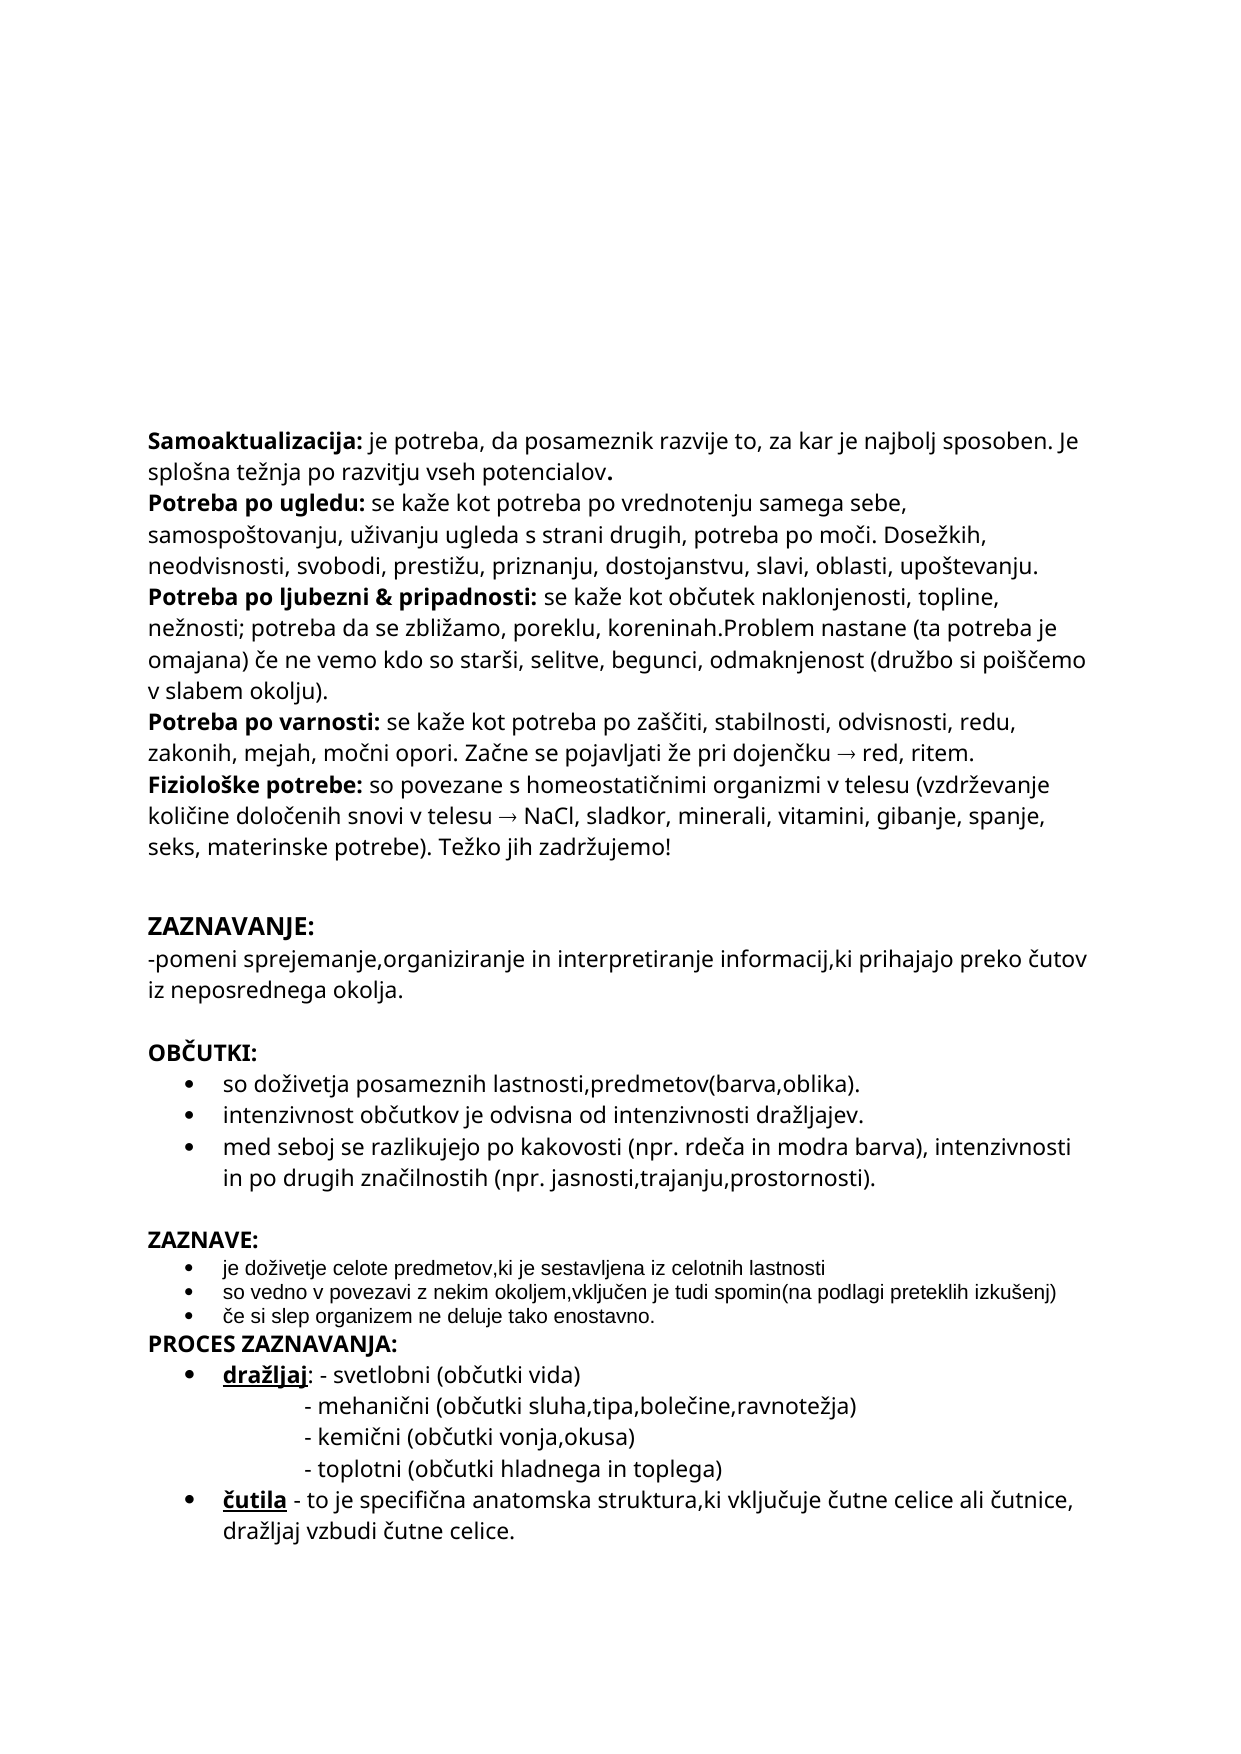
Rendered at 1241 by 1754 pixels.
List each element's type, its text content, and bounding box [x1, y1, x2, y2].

text Fiziološke potrebe: so povezane s homeostatičnimi organizmi v telesu (vzdrževanje količine določenih snovi v telesu  NaCl, sladkor, minerali, vitamini, gibanje, spanje, seks, materinske potrebe). Težko jih zadržujemo! [148, 768, 1092, 862]
list čutila - to je specifična anatomska struktura,ki vključuje čutne celice ali čutnice, dražljaj vzbudi čutne celice. [185, 1484, 1092, 1546]
list so vedno v povezavi z nekim okoljem,vključen je tudi spomin(na podlagi preteklih izkušenj) [185, 1279, 1092, 1303]
text OBČUTKI: [148, 1037, 1092, 1068]
text Potreba po ugledu: se kaže kot potreba po vrednotenju samega sebe, samospoštovanju, uživanju ugleda s strani drugih, potreba po moči. Dosežkih, neodvisnosti, svobodi, prestižu, priznanju, dostojanstvu, slavi, oblasti, upoštevanju. [148, 487, 1092, 581]
list dražljaj: - svetlobni (občutki vida) [185, 1359, 1092, 1390]
list intenzivnost občutkov je odvisna od intenzivnosti dražljajev. [185, 1099, 1092, 1130]
list če si slep organizem ne deluje tako enostavno. [185, 1303, 1092, 1328]
text Potreba po ljubezni & pripadnosti: se kaže kot občutek naklonjenosti, topline, nežnosti; potreba da se zbližamo, poreklu, koreninah.Problem nastane (ta potreba je omajana) če ne vemo kdo so starši, selitve, begunci, odmaknjenost (družbo si poiščemo v slabem okolju). [148, 581, 1092, 706]
text -pomeni sprejemanje,organiziranje in interpretiranje informacij,ki prihajajo preko čutov iz neposrednega okolja. [148, 943, 1092, 1005]
text - mehanični (občutki sluha,tipa,bolečine,ravnotežja) [185, 1390, 1092, 1421]
text - toplotni (občutki hladnega in toplega) [185, 1453, 1092, 1484]
list je doživetje celote predmetov,ki je sestavljena iz celotnih lastnosti [185, 1255, 1092, 1279]
list med seboj se razlikujejo po kakovosti (npr. rdeča in modra barva), intenzivnosti in po drugih značilnostih (npr. jasnosti,trajanju,prostornosti). [185, 1130, 1092, 1193]
text - kemični (občutki vonja,okusa) [185, 1421, 1092, 1453]
list so doživetja posameznih lastnosti,predmetov(barva,oblika). [185, 1068, 1092, 1099]
text ZAZNAVANJE: [148, 909, 1092, 943]
text PROCES ZAZNAVANJA: [148, 1328, 1092, 1359]
text Potreba po varnosti: se kaže kot potreba po zaščiti, stabilnosti, odvisnosti, redu, zakonih, mejah, močni opori. Začne se pojavljati že pri dojenčku  red, ritem. [148, 706, 1092, 768]
text ZAZNAVE: [148, 1224, 1092, 1255]
text Samoaktualizacija: je potreba, da posameznik razvije to, za kar je najbolj sposoben. Je splošna težnja po razvitju vseh potencialov. [148, 425, 1092, 487]
